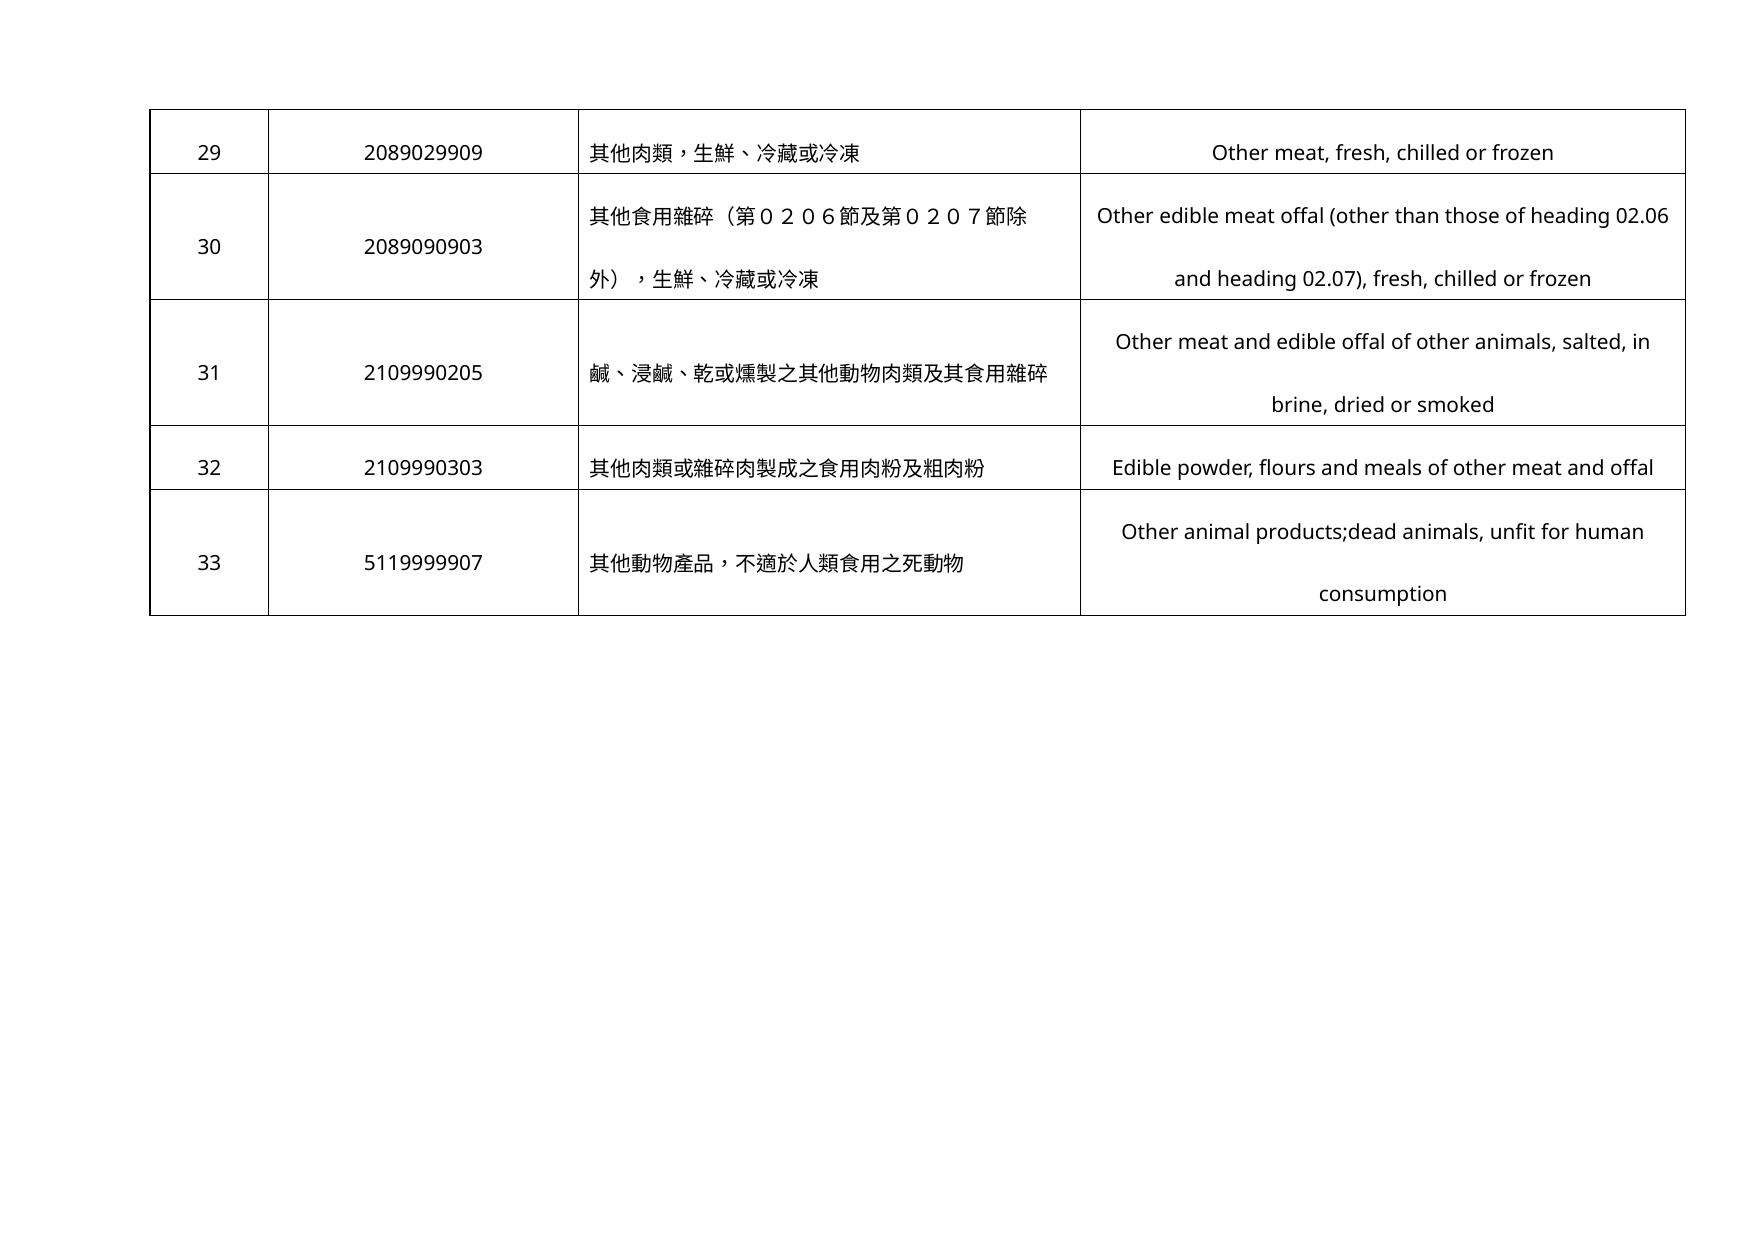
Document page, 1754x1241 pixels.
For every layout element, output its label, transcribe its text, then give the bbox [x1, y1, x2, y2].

table_cell 5119999907 [269, 490, 578, 614]
table_cell Other meat and edible offal of other animals, salted, in brine, dried or smoked [1081, 300, 1685, 425]
table_cell 其他動物產品，不適於人類食用之死動物 [579, 490, 1080, 614]
table_cell 鹹、浸鹹、乾或燻製之其他動物肉類及其食用雜碎 [579, 300, 1080, 425]
table_cell 其他食用雜碎（第０２０６節及第０２０７節除外），生鮮、冷藏或冷凍 [579, 174, 1080, 299]
table_cell 33 [151, 490, 268, 614]
table_cell Edible powder, flours and meals of other meat and offal [1081, 426, 1685, 488]
table_cell 2109990205 [269, 300, 578, 425]
table_cell 2089090903 [269, 174, 578, 299]
table_cell 30 [151, 174, 268, 299]
table_cell Other meat, fresh, chilled or frozen [1081, 110, 1685, 173]
table_cell 其他肉類或雜碎肉製成之食用肉粉及粗肉粉 [579, 426, 1080, 488]
table_cell Other edible meat offal (other than those of heading 02.06 and heading 02.07), fresh, chilled or frozen [1081, 174, 1685, 299]
table_cell 2089029909 [269, 110, 578, 173]
table_cell 其他肉類，生鮮、冷藏或冷凍 [579, 110, 1080, 173]
table_cell 31 [151, 300, 268, 425]
table_cell 2109990303 [269, 426, 578, 488]
table_cell 29 [151, 110, 268, 173]
table_cell 32 [151, 426, 268, 488]
table_cell Other animal products;dead animals, unfit for human consumption [1081, 490, 1685, 614]
